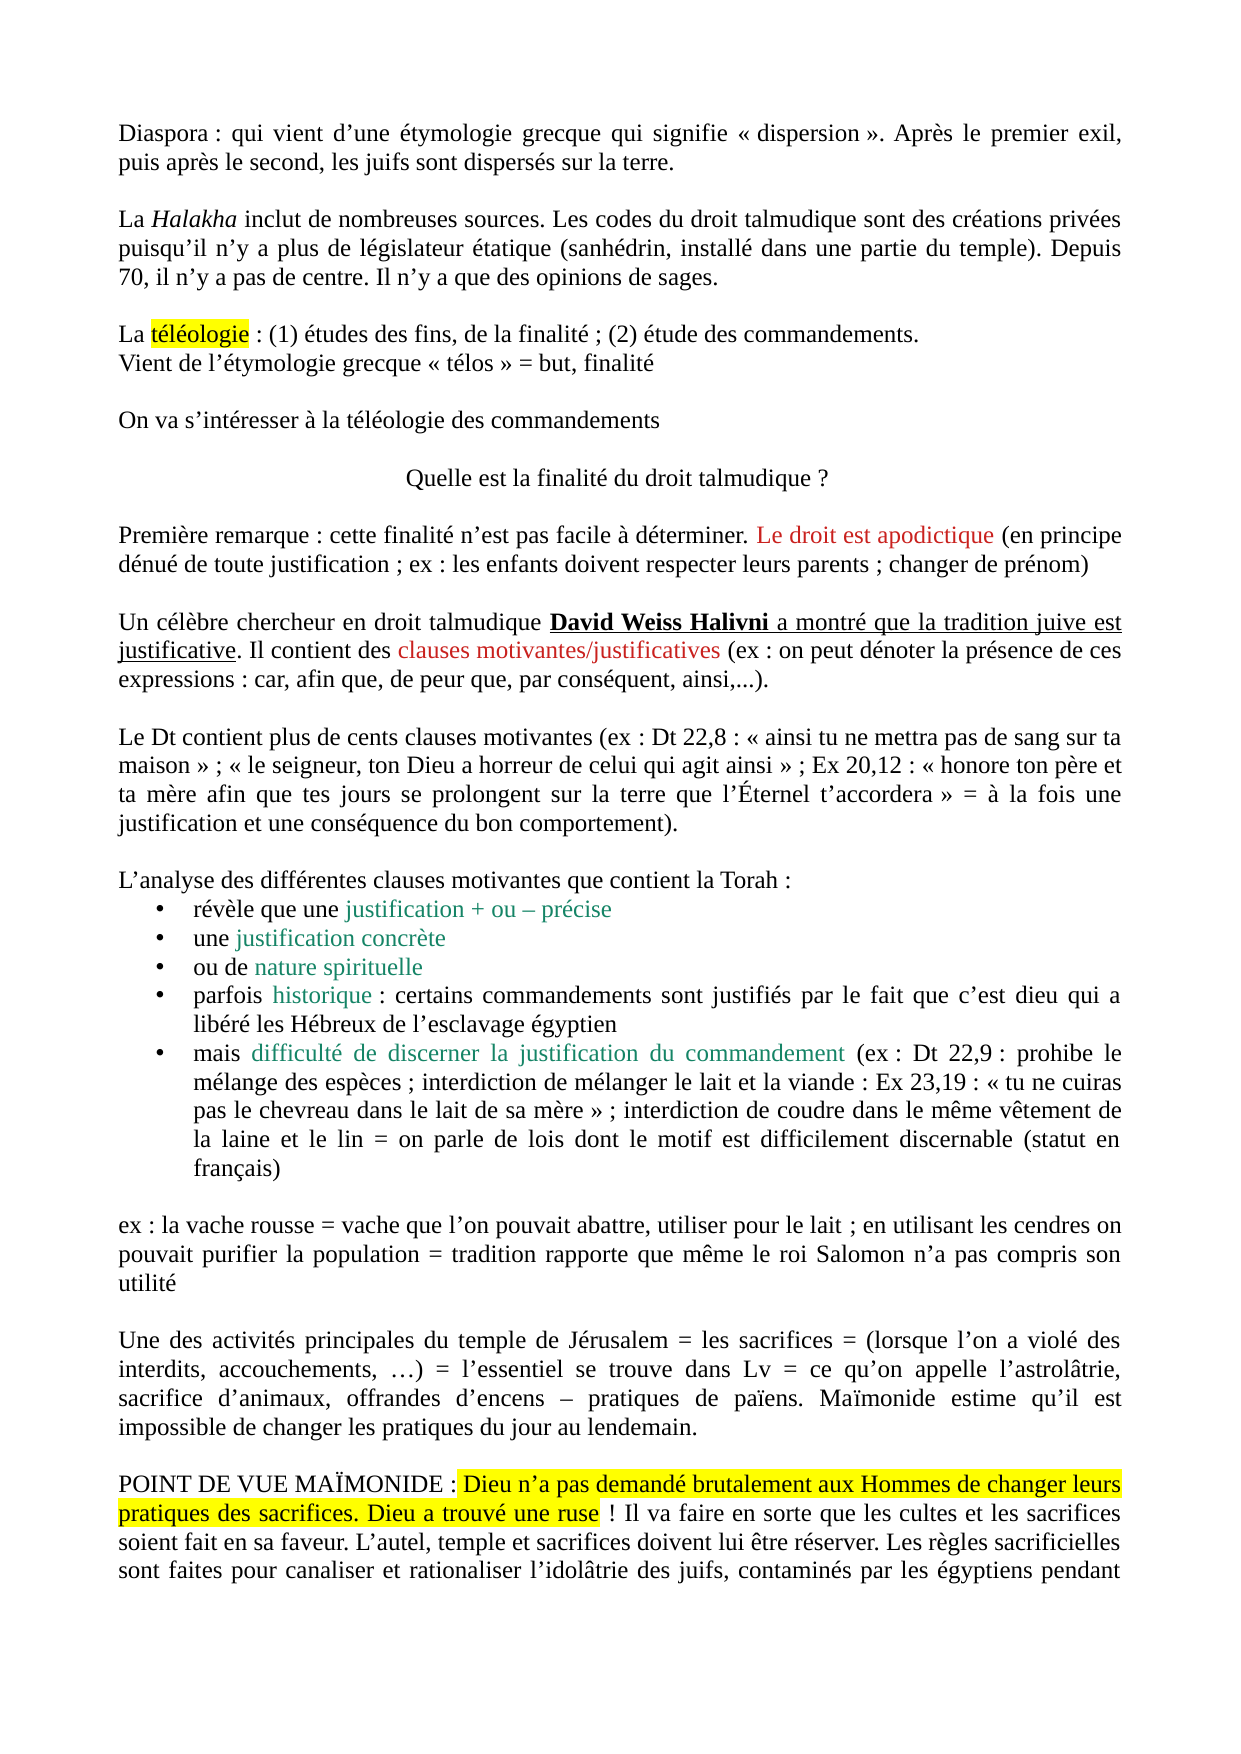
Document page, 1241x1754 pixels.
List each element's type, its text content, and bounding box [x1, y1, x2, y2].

text La Halakha inclut de nombreuses sources. Les codes du droit talmudique sont des créations privées puisqu’il n’y a plus de législateur étatique (sanhédrin, installé dans une partie du temple). Depuis 70, il n’y a pas de centre. Il n’y a que des opinions de sages. [118, 204, 1122, 291]
text Quelle est la finalité du droit talmudique ? [118, 463, 1122, 492]
text Diaspora : qui vient d’une étymologie grecque qui signifie « dispersion ». Après le premier exil, puis après le second, les juifs sont dispersés sur la terre. [118, 118, 1122, 176]
text Un célèbre chercheur en droit talmudique David Weiss Halivni a montré que la tradition juive est justificative. Il contient des clauses motivantes/justificatives (ex : on peut dénoter la présence de ces expressions : car, afin que, de peur que, par conséquent, ainsi,...). [118, 607, 1122, 693]
text ex : la vache rousse = vache que l’on pouvait abattre, utiliser pour le lait ; en utilisant les cendres on pouvait purifier la population = tradition rapporte que même le roi Salomon n’a pas compris son utilité [118, 1211, 1122, 1297]
text Le Dt contient plus de cents clauses motivantes (ex : Dt 22,8 : « ainsi tu ne mettra pas de sang sur ta maison » ; « le seigneur, ton Dieu a horreur de celui qui agit ainsi » ; Ex 20,12 : « honore ton père et ta mère afin que tes jours se prolongent sur la terre que l’Éternel t’accordera » = à la fois une justification et une conséquence du bon comportement). [118, 722, 1122, 837]
text Première remarque : cette finalité n’est pas facile à déterminer. Le droit est apodictique (en principe dénué de toute justification ; ex : les enfants doivent respecter leurs parents ; changer de prénom) [118, 521, 1122, 578]
text On va s’intéresser à la téléologie des commandements [118, 406, 1122, 434]
text La téléologie : (1) études des fins, de la finalité ; (2) étude des commandements. [118, 319, 1122, 348]
list mais difficulté de discerner la justification du commandement (ex : Dt 22,9 : prohibe le mélange des espèces ; interdiction de mélanger le lait et la viande : Ex 23,19 : « tu ne cuiras pas le chevreau dans le lait de sa mère » ; interdiction de coudre dans le même vêtement de la laine et le lin = on parle de lois dont le motif est difficilement discernable (statut en français) [156, 1038, 1122, 1182]
list révèle que une justification + ou – précise [156, 894, 1122, 923]
list ou de nature spirituelle [156, 952, 1122, 981]
text L’analyse des différentes clauses motivantes que contient la Torah : [118, 866, 1122, 894]
list parfois historique : certains commandements sont justifiés par le fait que c’est dieu qui a libéré les Hébreux de l’esclavage égyptien [156, 981, 1122, 1038]
list une justification concrète [156, 923, 1122, 952]
text POINT DE VUE MAÏMONIDE : Dieu n’a pas demandé brutalement aux Hommes de changer leurs pratiques des sacrifices. Dieu a trouvé une ruse ! Il va faire en sorte que les cultes et les sacrifices soient fait en sa faveur. L’autel, temple et sacrifices doivent lui être réserver. Les règles sacrificielles sont faites pour canaliser et rationaliser l’idolâtrie des juifs, contaminés par les égyptiens pendant [118, 1469, 1122, 1584]
text Vient de l’étymologie grecque « télos » = but, finalité [118, 348, 1122, 377]
text Une des activités principales du temple de Jérusalem = les sacrifices = (lorsque l’on a violé des interdits, accouchements, …) = l’essentiel se trouve dans Lv = ce qu’on appelle l’astrolâtrie, sacrifice d’animaux, offrandes d’encens – pratiques de païens. Maïmonide estime qu’il est impossible de changer les pratiques du jour au lendemain. [118, 1326, 1122, 1441]
